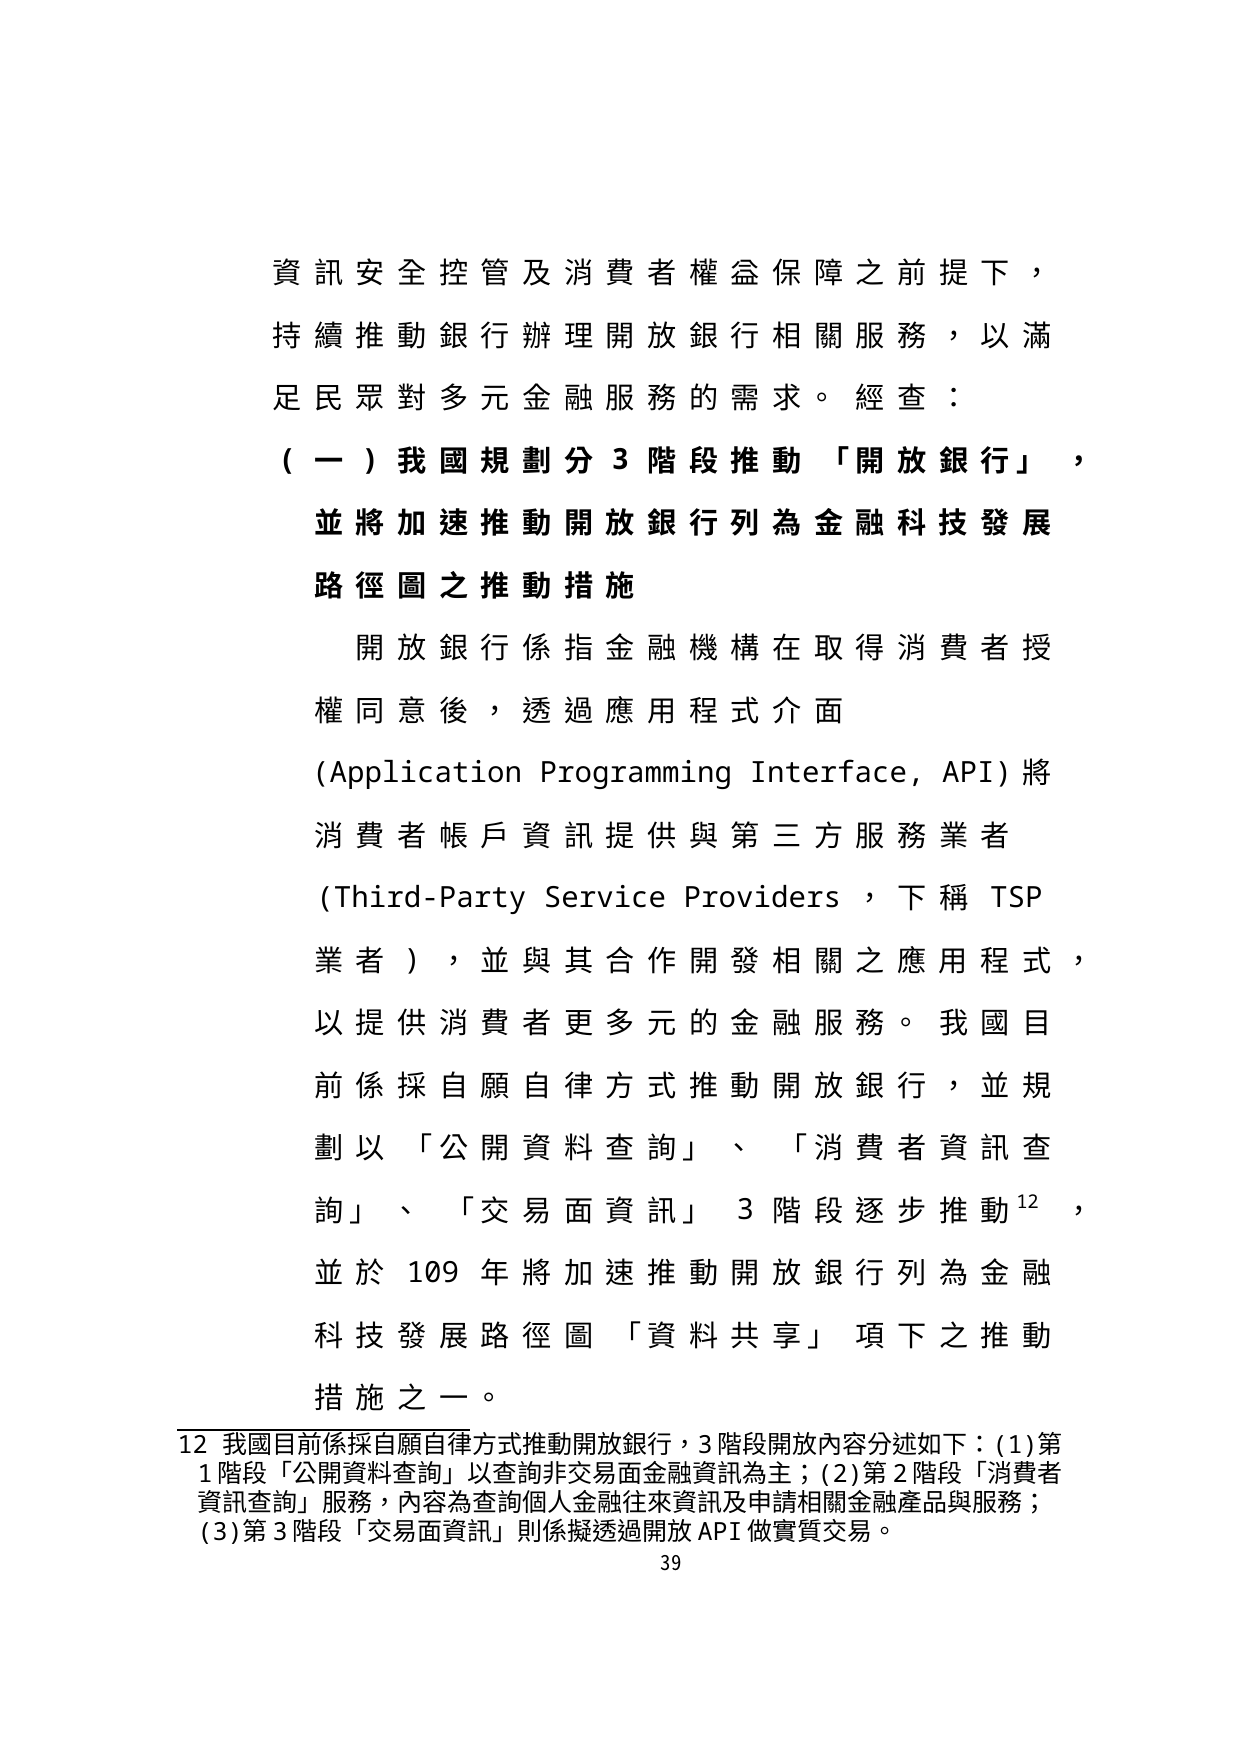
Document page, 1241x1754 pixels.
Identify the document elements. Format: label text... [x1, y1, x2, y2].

text (一)我國規劃分3階段推動「開放銀行」，並將加速推動開放銀行列為金融科技發展路徑圖之推動措施 [242, 417, 1058, 604]
text 開放銀行係指金融機構在取得消費者授權同意後，透過應用程式介面(Application Programming Interface, API)將消費者帳戶資訊提供與第三方服務業者(Third-Party Service Providers，下稱TSP業者)，並與其合作開發相關之應用程式，以提供消費者更多元的金融服務。我國目前係採自願自律方式推動開放銀行，並規劃以「公開資料查詢」、「消費者資訊查詢」、「交易面資訊」3階段逐步推動，並於109年將加速推動開放銀行列為金融科技發展路徑圖「資料共享」項下之推動措施之一。 [271, 604, 1058, 1417]
text 金管基金112年度預算案「施政重點」之(一)推動金融科技，建構友善創新監理法治環境項下第4點列有在兼顧個人資料保護、資訊安全控管及消費者權益保障之前提下，持續推動銀行辦理開放銀行相關服務，以滿足民眾對多元金融服務的需求。經查： [242, 229, 1058, 417]
text 我國目前係採自願自律方式推動開放銀行，3階段開放內容分述如下：(1)第1階段「公開資料查詢」以查詢非交易面金融資訊為主；(2)第2階段「消費者資訊查詢」服務，內容為查詢個人金融往來資訊及申請相關金融產品與服務；(3)第3階段「交易面資訊」則係擬透過開放API做實質交易。 [177, 1430, 1063, 1547]
